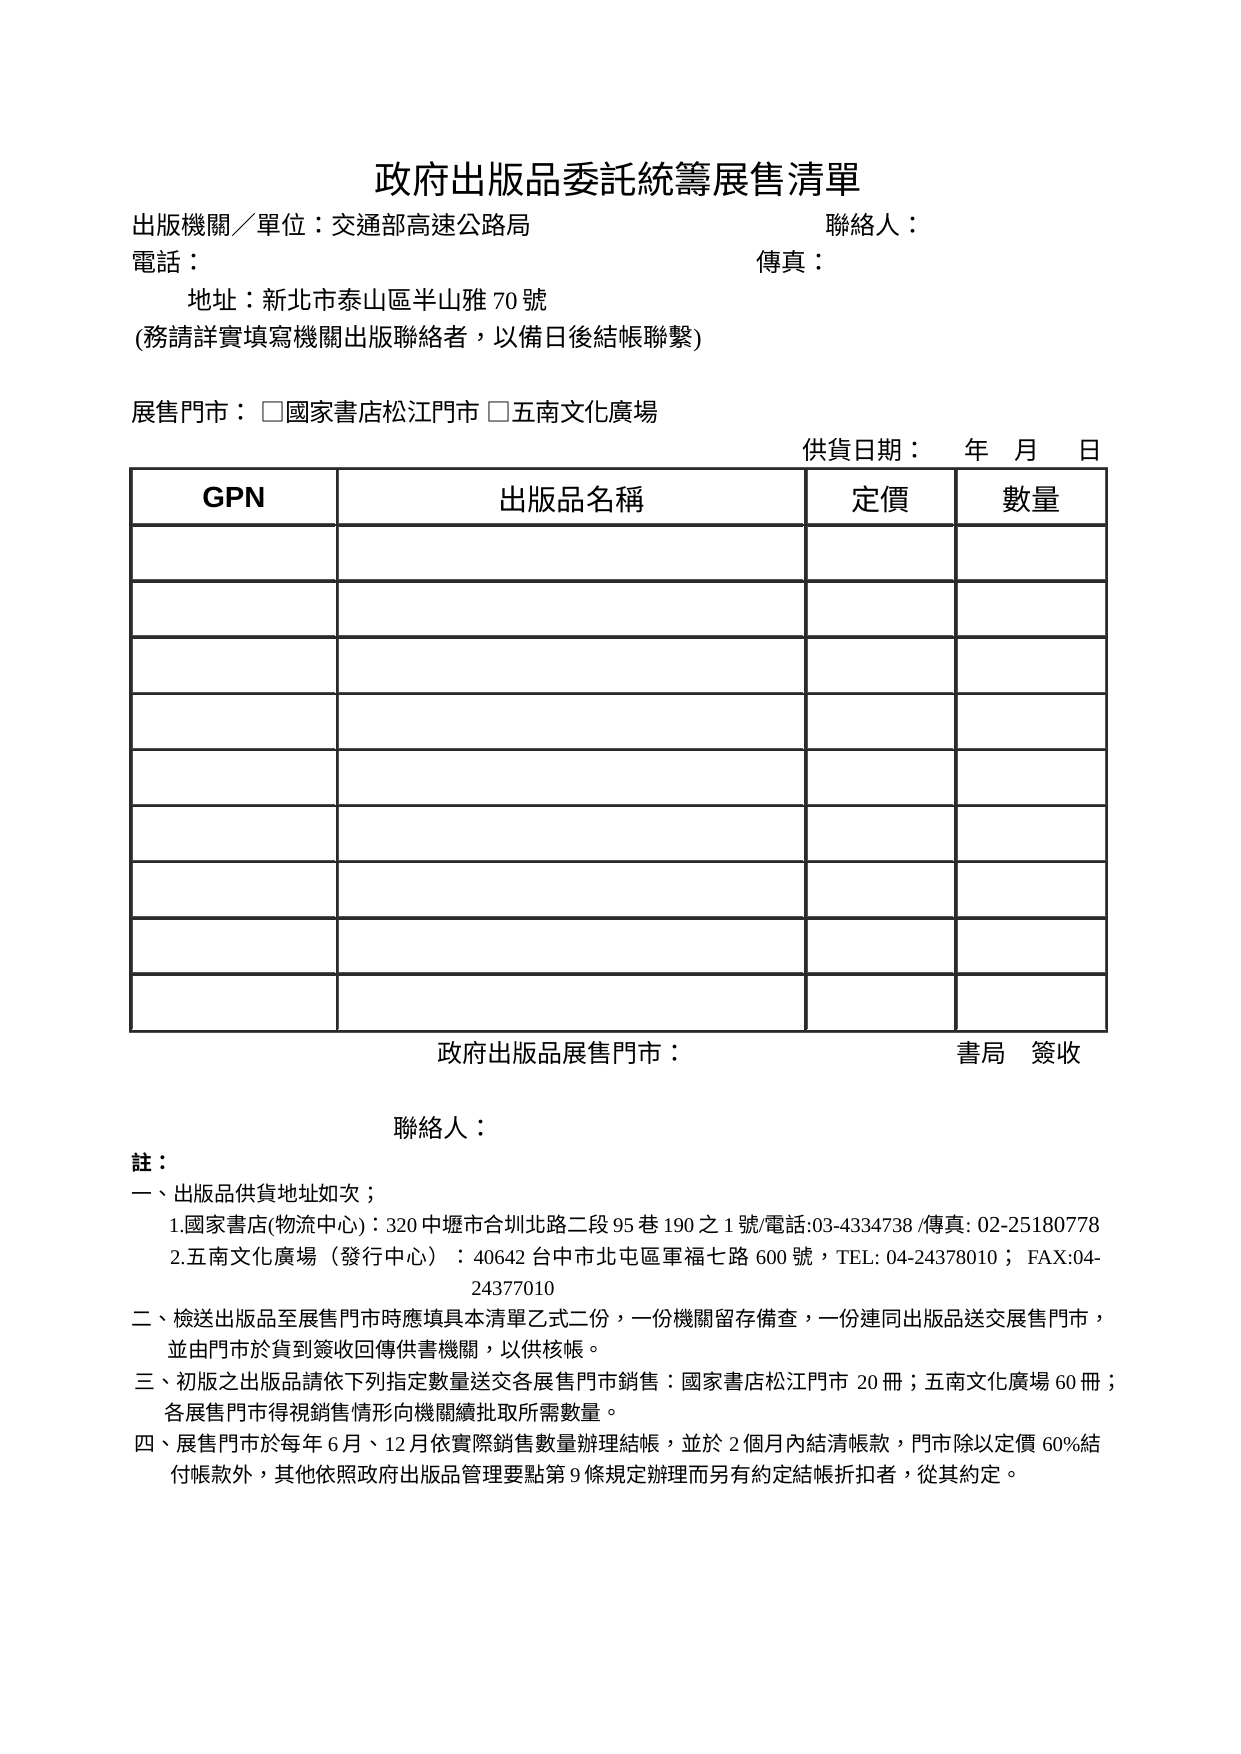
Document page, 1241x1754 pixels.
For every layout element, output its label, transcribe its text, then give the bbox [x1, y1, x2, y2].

table_cell [808, 977, 953, 1028]
text 2.五南文化廣場（發行中心）：40642台中市北屯區軍福七路600號，TEL: 04-24378010； FAX:04- 24377010 [170, 1239, 1102, 1302]
table_cell [339, 752, 803, 804]
text 並由門巿於貨到簽收回傳供書機關，以供核帳。 [146, 1333, 1102, 1364]
table_cell [958, 640, 1105, 691]
table_cell [958, 977, 1105, 1028]
table_cell [958, 696, 1105, 747]
table_cell [808, 752, 953, 804]
table_cell [958, 865, 1105, 916]
table_cell [808, 921, 953, 972]
table_cell [339, 584, 803, 635]
table_cell [339, 696, 803, 747]
table_cell [133, 977, 335, 1028]
text 註： [131, 1145, 1102, 1177]
text 展售門市： □國家書店松江門市 □五南文化廣場 [131, 392, 1048, 429]
table_cell [133, 528, 335, 579]
table_cell [808, 528, 953, 579]
table_cell [808, 808, 953, 860]
table_cell [958, 808, 1105, 860]
text 電話： 傳真： 地址：新北市泰山區半山雅70號 [131, 242, 1118, 317]
text 政府出版品展售門市： 書局 簽收 [187, 1033, 1102, 1070]
text 政府出版品委託統籌展售清單 [187, 150, 1048, 204]
table_cell [133, 640, 335, 691]
text 一、出版品供貨地址如次； [131, 1177, 1102, 1208]
table_cell [958, 528, 1105, 579]
text 供貨日期： 年 月 日 [187, 429, 1102, 467]
table_cell [958, 752, 1105, 804]
table_cell [133, 865, 335, 916]
table_cell [808, 696, 953, 747]
table_cell [808, 865, 953, 916]
table_cell [339, 640, 803, 691]
text 聯絡人： [187, 1108, 1102, 1145]
table_cell [133, 808, 335, 860]
table_cell [339, 865, 803, 916]
table_header GPN [133, 472, 335, 523]
text (務請詳實填寫機關出版聯絡者，以備日後結帳聯繫) [128, 317, 1048, 354]
table_cell [808, 640, 953, 691]
text 四、展售門巿於每年6月、12月依實際銷售數量辦理結帳，並於2個月內結清帳款，門市除以定價60%結付帳款外，其他依照政府出版品管理要點第9條規定辦理而另有約定結帳折扣者，從其約定。 [134, 1427, 1102, 1489]
text 三、初版之出版品請依下列指定數量送交各展售門巿銷售：國家書店松江門市20冊；五南文化廣場60冊；各展售門巿得視銷售情形向機關續批取所需數量。 [134, 1364, 1102, 1427]
table_cell [133, 921, 335, 972]
table_cell [339, 808, 803, 860]
text 1.國家書店(物流中心)：320中壢市合圳北路二段95巷190之1號/電話:03-4334738 /傳真: 02-25180778 [169, 1208, 1102, 1239]
table_cell [133, 752, 335, 804]
table_cell [958, 921, 1105, 972]
table_cell [339, 977, 803, 1028]
table_cell [808, 584, 953, 635]
table_header 定價 [808, 472, 953, 523]
text 二、檢送出版品至展售門市時應填具本清單乙式二份，一份機關留存備查，一份連同出版品送交展售門巿， [131, 1302, 1102, 1333]
table_cell [339, 921, 803, 972]
table_header 出版品名稱 [339, 472, 803, 523]
text 出版機關／單位：交通部高速公路局 聯絡人： [131, 204, 1113, 242]
table_cell [133, 584, 335, 635]
table_cell [958, 584, 1105, 635]
table_cell [133, 696, 335, 747]
table_cell [339, 528, 803, 579]
table_header 數量 [958, 472, 1105, 523]
